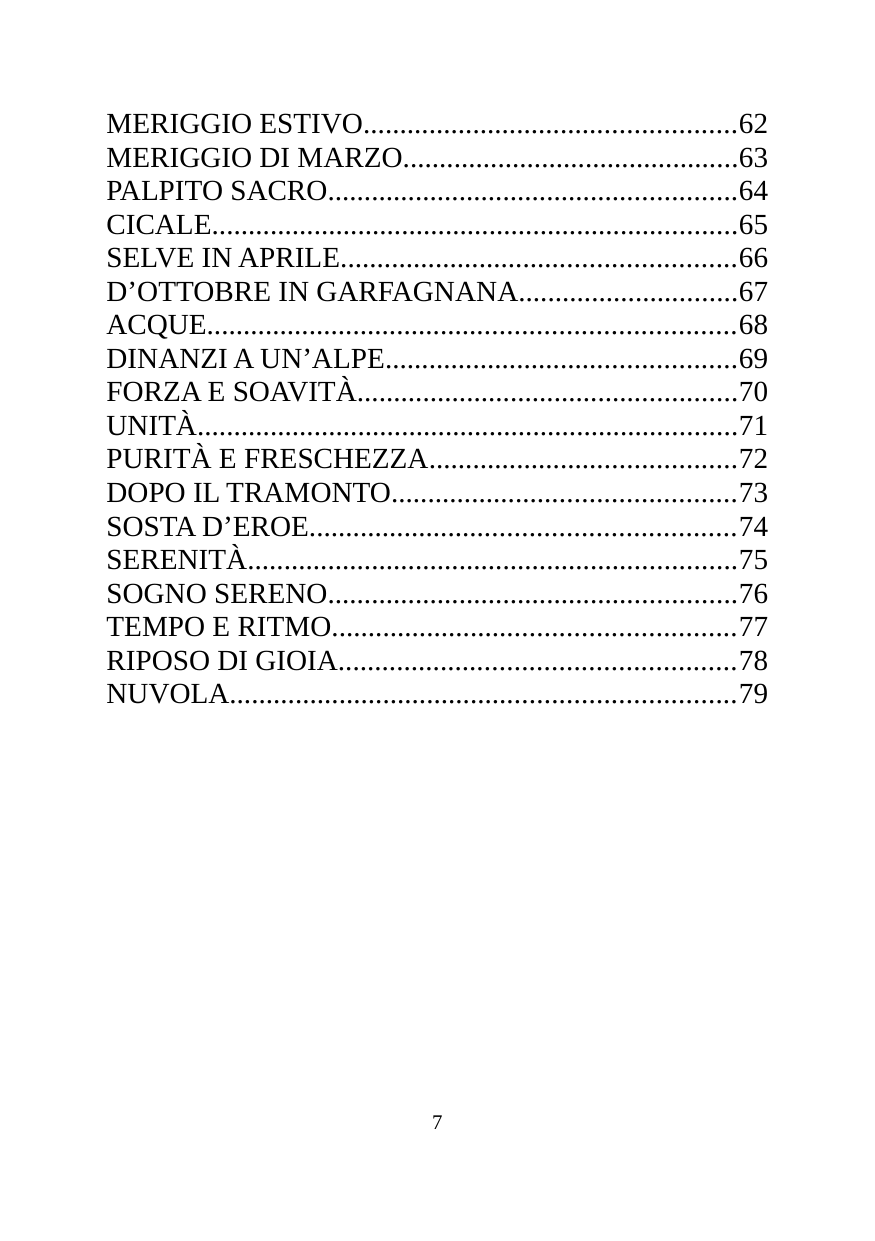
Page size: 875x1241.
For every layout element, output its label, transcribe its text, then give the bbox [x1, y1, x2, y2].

text MERIGGIO DI MARZO 63 [106, 140, 768, 173]
text SELVE IN APRILE 66 [106, 240, 768, 274]
text MERIGGIO ESTIVO 62 [106, 106, 768, 140]
text DINANZI A UN’ALPE 69 [106, 341, 768, 374]
text D’OTTOBRE IN GARFAGNANA 67 [106, 274, 768, 307]
text SOSTA D’EROE 74 [106, 509, 768, 542]
text TEMPO E RITMO 77 [106, 609, 768, 643]
text PALPITO SACRO 64 [106, 173, 768, 207]
text SERENITÀ 75 [106, 542, 768, 576]
text FORZA E SOAVITÀ 70 [106, 374, 768, 408]
text ACQUE 68 [106, 307, 768, 341]
text PURITÀ E FRESCHEZZA 72 [106, 442, 768, 475]
text DOPO IL TRAMONTO 73 [106, 475, 768, 509]
text SOGNO SERENO 76 [106, 576, 768, 609]
text NUVOLA 79 [106, 676, 768, 710]
text UNITÀ 71 [106, 408, 768, 442]
text RIPOSO DI GIOIA 78 [106, 643, 768, 676]
text CICALE 65 [106, 207, 768, 240]
